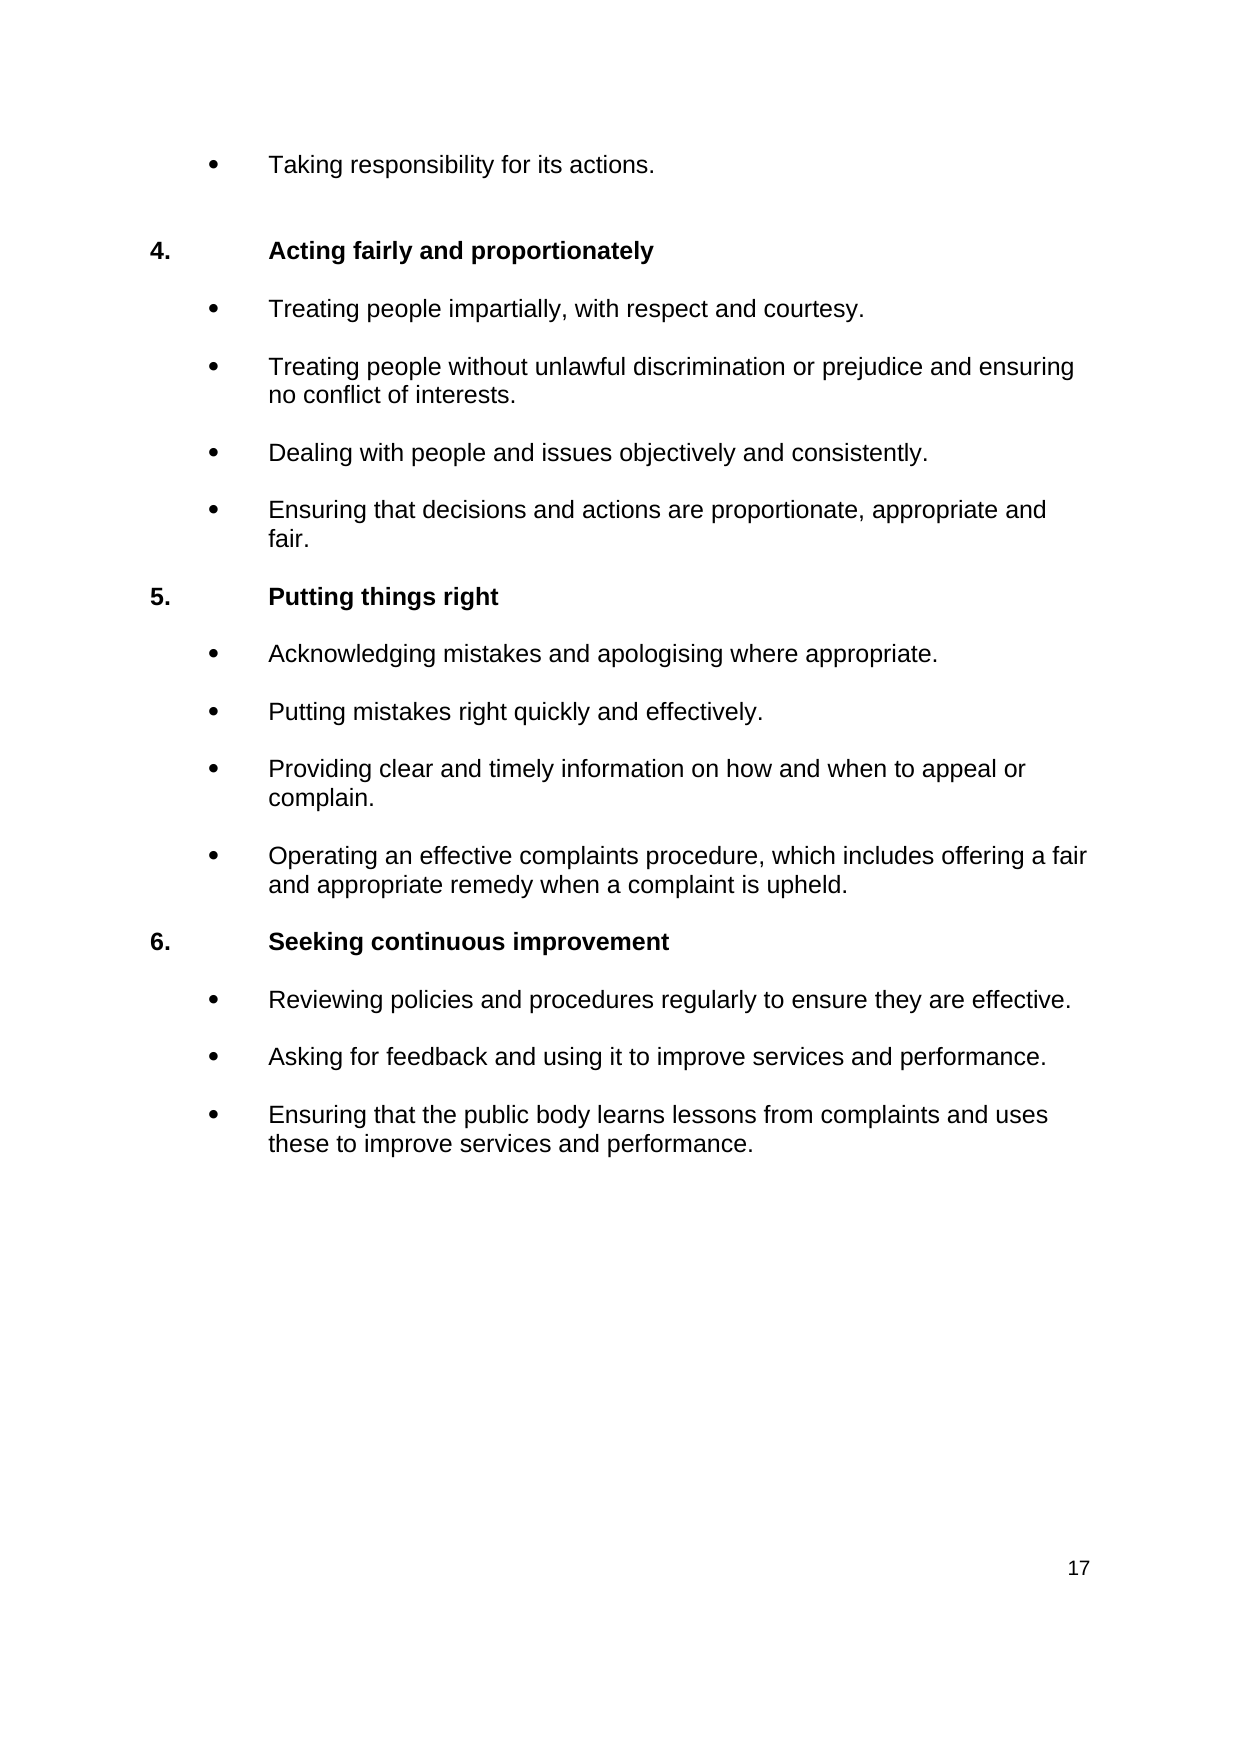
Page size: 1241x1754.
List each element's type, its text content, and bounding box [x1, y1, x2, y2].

list Treating people impartially, with respect and courtesy. [209, 294, 1090, 323]
list Dealing with people and issues objectively and consistently. [209, 438, 1090, 467]
list Reviewing policies and procedures regularly to ensure they are effective. [209, 985, 1090, 1013]
list Operating an effective complaints procedure, which includes offering a fair and appropriate remedy when a complaint is upheld. [209, 841, 1090, 898]
list Asking for feedback and using it to improve services and performance. [209, 1042, 1090, 1071]
list Ensuring that the public body learns lessons from complaints and uses these to improve services and performance. [209, 1100, 1090, 1157]
list Providing clear and timely information on how and when to appeal or complain. [209, 754, 1090, 812]
list Acknowledging mistakes and apologising where appropriate. [209, 639, 1090, 668]
list Treating people without unlawful discrimination or prejudice and ensuring no conflict of interests. [209, 351, 1090, 409]
text 4. Acting fairly and proportionately [150, 236, 1090, 265]
text 5. Putting things right [150, 582, 1090, 611]
list Ensuring that decisions and actions are proportionate, appropriate and fair. [209, 495, 1090, 553]
text 6. Seeking continuous improvement [150, 927, 1090, 956]
list Putting mistakes right quickly and effectively. [209, 697, 1090, 726]
list Taking responsibility for its actions. [209, 150, 1090, 179]
